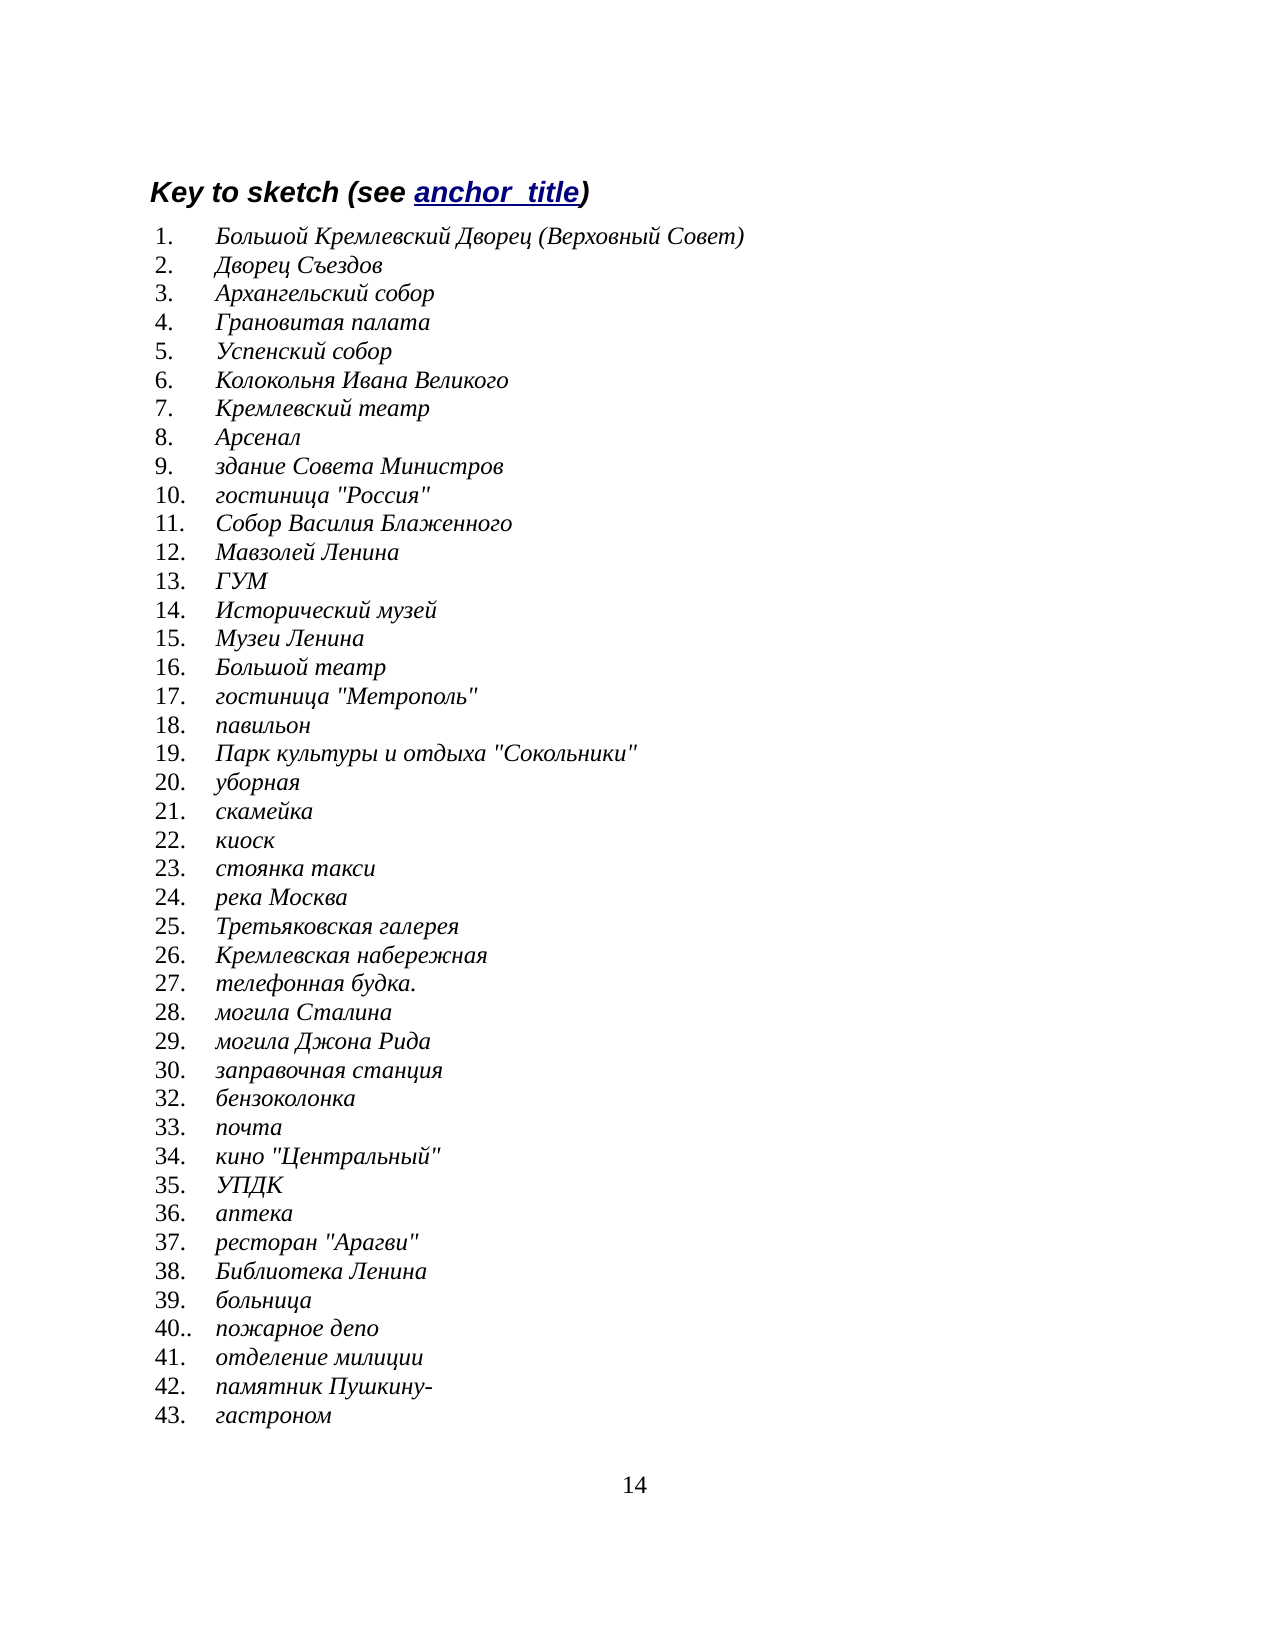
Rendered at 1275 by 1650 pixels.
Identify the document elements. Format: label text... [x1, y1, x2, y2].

table_cell 20. [150, 767, 211, 796]
table_cell 30. [150, 1055, 211, 1083]
table_cell УПДК [211, 1170, 1125, 1198]
table_cell Дворец Съездов [211, 250, 1125, 278]
table_cell Исторический музей [211, 595, 1125, 623]
table_cell 27. [150, 969, 211, 997]
table_cell 33. [150, 1112, 211, 1141]
table_cell 39. [150, 1285, 211, 1313]
table_cell Собор Василия Блаженного [211, 509, 1125, 537]
table_cell 10. [150, 480, 211, 508]
table_cell 6. [150, 365, 211, 393]
table_header 1. [150, 221, 211, 250]
table_cell 23. [150, 854, 211, 882]
table_cell 36. [150, 1199, 211, 1227]
table_cell 40.. [150, 1314, 211, 1342]
table_cell гастроном [211, 1400, 1125, 1428]
table_cell могила Сталина [211, 997, 1125, 1026]
table_cell 41. [150, 1342, 211, 1371]
table_cell 13. [150, 566, 211, 595]
table_cell 32. [150, 1084, 211, 1112]
table_cell кино "Центральный" [211, 1141, 1125, 1170]
table_cell заправочная станция [211, 1055, 1125, 1083]
table_cell здание Совета Министров [211, 451, 1125, 480]
table_cell 28. [150, 997, 211, 1026]
table_header Большой Кремлевский Дворец (Верховный Совет) [211, 221, 1125, 250]
table_cell Колокольня Ивана Великого [211, 365, 1125, 393]
table_cell 19. [150, 739, 211, 767]
table_cell 5. [150, 336, 211, 365]
table_cell Грановитая палата [211, 307, 1125, 336]
table_cell киоск [211, 825, 1125, 853]
table_cell ГУМ [211, 566, 1125, 595]
table_cell 9. [150, 451, 211, 480]
table_cell пожарное депо [211, 1314, 1125, 1342]
table_cell бензоколонка [211, 1084, 1125, 1112]
table_cell 8. [150, 422, 211, 451]
table_cell 43. [150, 1400, 211, 1428]
table_cell 11. [150, 509, 211, 537]
subtitle Key to sketch (see anchor_title) [150, 175, 1125, 208]
table_cell 22. [150, 825, 211, 853]
table_cell 34. [150, 1141, 211, 1170]
table_cell 12. [150, 537, 211, 566]
table_cell телефонная будка. [211, 969, 1125, 997]
table_cell Успенский собор [211, 336, 1125, 365]
table_cell 4. [150, 307, 211, 336]
table_cell 16. [150, 652, 211, 681]
table_cell почта [211, 1112, 1125, 1141]
table_cell 3. [150, 279, 211, 307]
table_cell уборная [211, 767, 1125, 796]
table_cell 29. [150, 1026, 211, 1055]
table_cell 25. [150, 911, 211, 940]
table_cell памятник Пушкину- [211, 1371, 1125, 1400]
table_cell Кремлевская набережная [211, 940, 1125, 968]
table_cell Библиотека Ленина [211, 1256, 1125, 1285]
table_cell аптека [211, 1199, 1125, 1227]
table_cell 7. [150, 394, 211, 422]
table_cell 14. [150, 595, 211, 623]
table_cell 38. [150, 1256, 211, 1285]
table_cell Парк культуры и отдыха "Сокольники" [211, 739, 1125, 767]
table_cell гостиница "Россия" [211, 480, 1125, 508]
table_cell Третьяковская галерея [211, 911, 1125, 940]
table_cell Большой театр [211, 652, 1125, 681]
table_cell больница [211, 1285, 1125, 1313]
table_cell Арсенал [211, 422, 1125, 451]
table_cell Архангельский собор [211, 279, 1125, 307]
table_cell скамейка [211, 796, 1125, 825]
table_cell 17. [150, 681, 211, 710]
table_cell 24. [150, 882, 211, 911]
table_cell 35. [150, 1170, 211, 1198]
table_cell река Москва [211, 882, 1125, 911]
table_cell 42. [150, 1371, 211, 1400]
table_cell Мавзолей Ленина [211, 537, 1125, 566]
table_cell Музеи Ленина [211, 624, 1125, 652]
table_cell ресторан "Арагви" [211, 1227, 1125, 1256]
table_cell павильон [211, 710, 1125, 738]
table_cell Кремлевский театр [211, 394, 1125, 422]
table_cell 15. [150, 624, 211, 652]
table_cell 18. [150, 710, 211, 738]
table_cell гостиница "Метрополь" [211, 681, 1125, 710]
table_cell 21. [150, 796, 211, 825]
table_cell 2. [150, 250, 211, 278]
table_cell отделение милиции [211, 1342, 1125, 1371]
table_cell 37. [150, 1227, 211, 1256]
table_cell стоянка такси [211, 854, 1125, 882]
table_cell могила Джона Рида [211, 1026, 1125, 1055]
table_cell 26. [150, 940, 211, 968]
